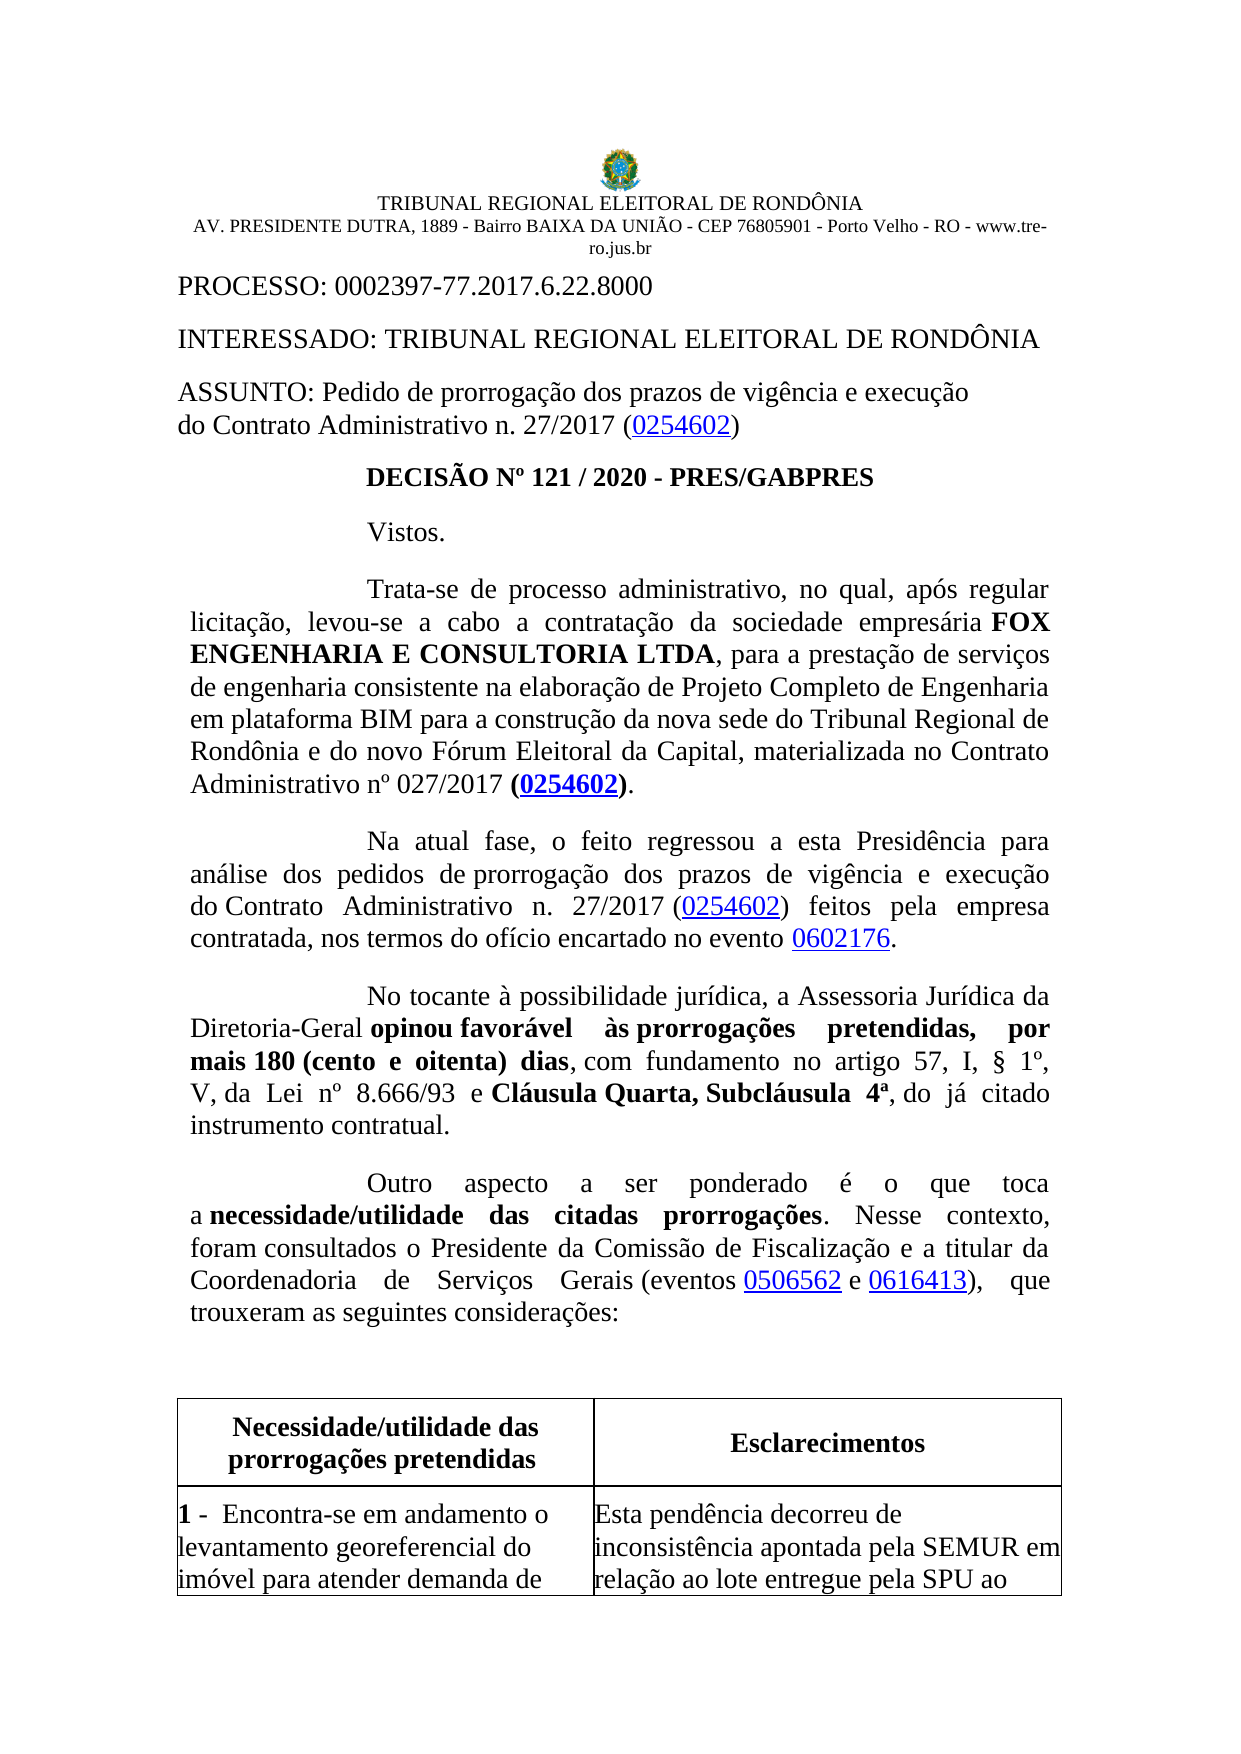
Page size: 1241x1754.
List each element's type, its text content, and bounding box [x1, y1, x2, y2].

text AV. PRESIDENTE DUTRA, 1889 - Bairro BAIXA DA UNIÃO - CEP 76805901 - Porto Velho - RO - www.tre-ro.jus.br [177, 215, 1063, 258]
text TRIBUNAL REGIONAL ELEITORAL DE RONDÔNIA [177, 191, 1063, 215]
text PROCESSO: 0002397-77.2017.6.22.8000 [177, 269, 1063, 301]
text Decisão Nº 121 / 2020 - PRES/GABPRES [177, 461, 1063, 492]
text Vistos. [190, 515, 1051, 547]
table_cell Esta pendência decorreu de inconsistência apontada pela SEMUR em relação ao lote entregue pela SPU ao [595, 1487, 1061, 1594]
table_header Esclarecimentos [595, 1399, 1061, 1485]
text Outro aspecto a ser ponderado é o que toca a necessidade/utilidade das citadas prorrogações. Nesse contexto, foram consultados o Presidente da Comissão de Fiscalização e a titular da Coordenadoria de Serviços Gerais (eventos 0506562 e 0616413), que trouxeram as seguintes considerações: [190, 1166, 1051, 1328]
table_header Necessidade/utilidade das prorrogações pretendidas [178, 1399, 593, 1485]
table_cell 1 - Encontra-se em andamento o levantamento georeferencial do imóvel para atender demanda de [178, 1487, 593, 1594]
text No tocante à possibilidade jurídica, a Assessoria Jurídica da Diretoria-Geral opinou favorável às prorrogações pretendidas, por mais 180 (cento e oitenta) dias, com fundamento no artigo 57, I, § 1º, V, da Lei nº 8.666/93 e Cláusula Quarta, Subcláusula 4ª, do já citado instrumento contratual. [190, 979, 1051, 1141]
text Na atual fase, o feito regressou a esta Presidência para análise dos pedidos de prorrogação dos prazos de vigência e execução do Contrato Administrativo n. 27/2017 (0254602) feitos pela empresa contratada, nos termos do ofício encartado no evento 0602176. [190, 824, 1051, 954]
text ASSUNTO: Pedido de prorrogação dos prazos de vigência e execução do Contrato Administrativo n. 27/2017 (0254602) [177, 375, 1063, 440]
text Trata-se de processo administrativo, no qual, após regular licitação, levou-se a cabo a contratação da sociedade empresária FOX ENGENHARIA E CONSULTORIA LTDA, para a prestação de serviços de engenharia consistente na elaboração de Projeto Completo de Engenharia em plataforma BIM para a construção da nova sede do Tribunal Regional de Rondônia e do novo Fórum Eleitoral da Capital, materializada no Contrato Administrativo nº 027/2017 (0254602). [190, 572, 1051, 799]
text INTERESSADO: TRIBUNAL REGIONAL ELEITORAL DE RONDÔNIA [177, 322, 1063, 354]
